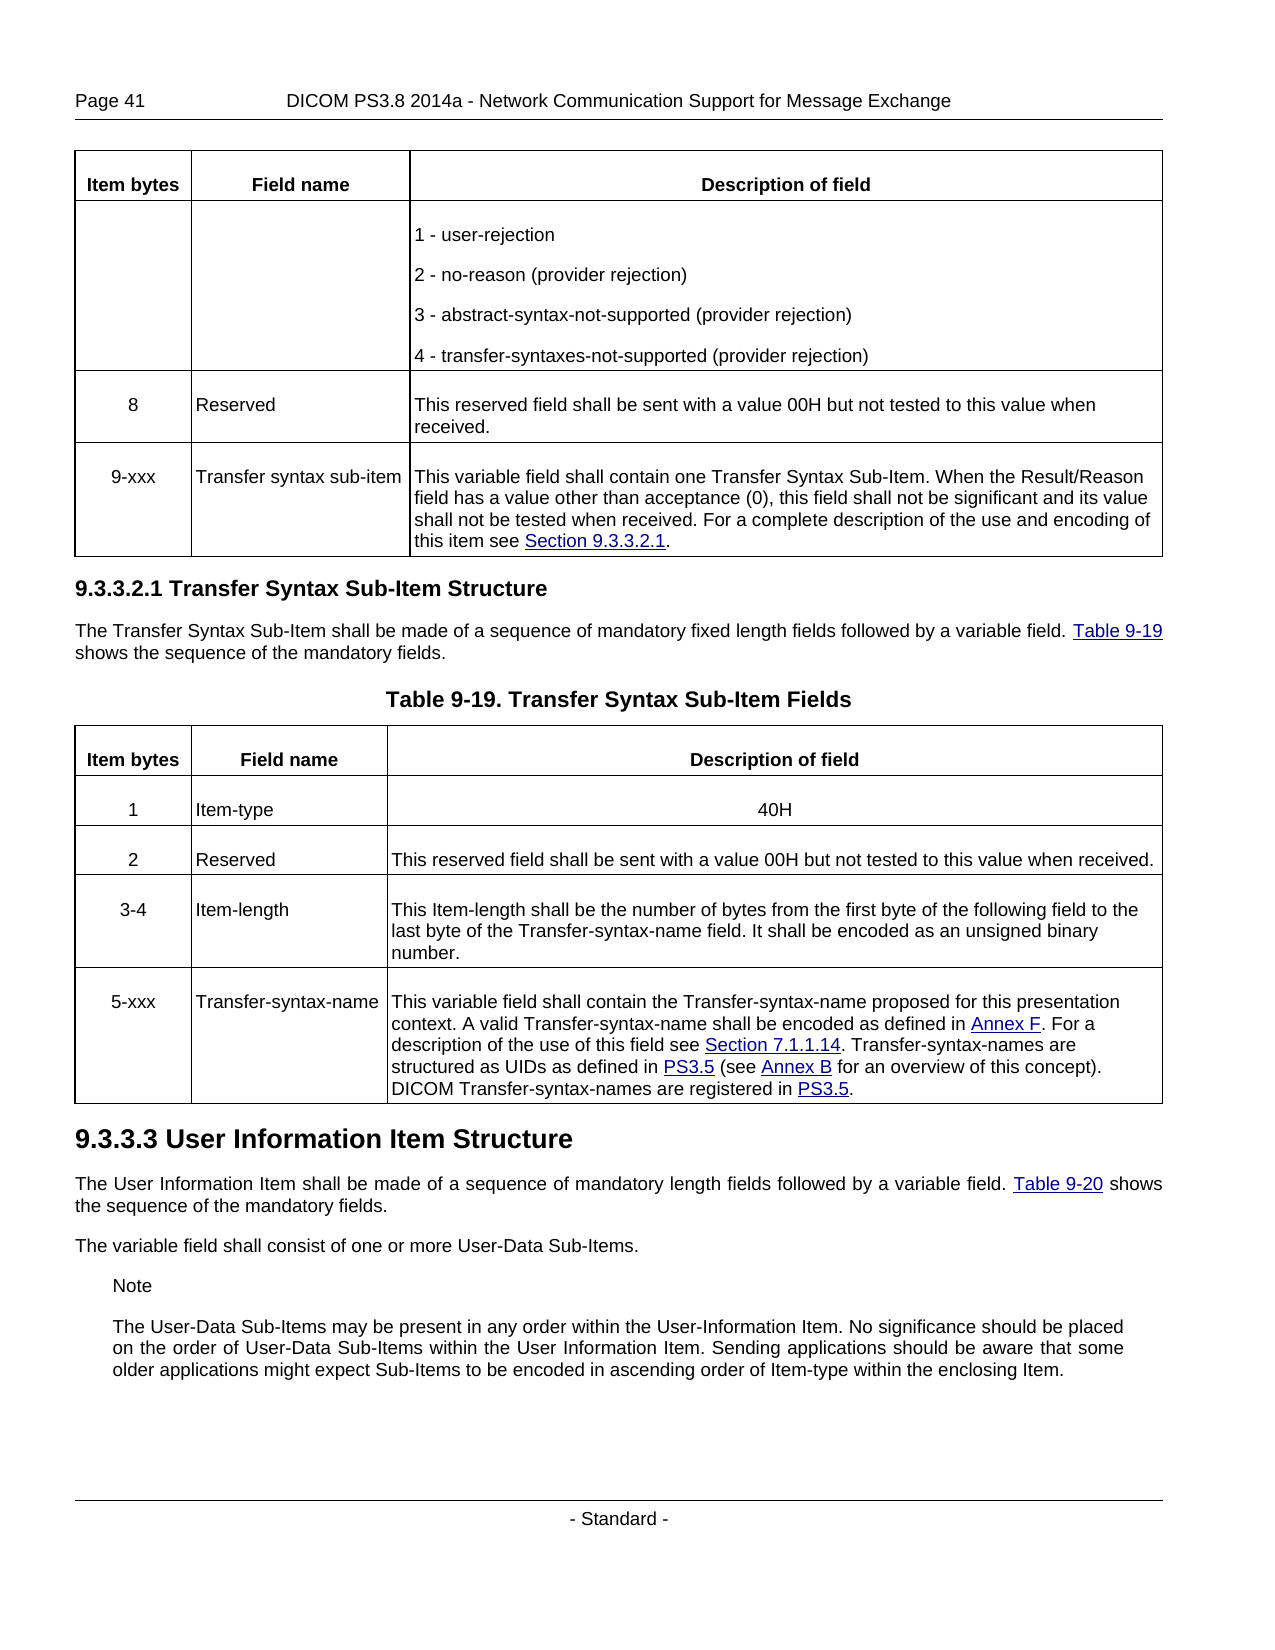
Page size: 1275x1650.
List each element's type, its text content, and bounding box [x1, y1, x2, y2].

table_cell 9-xxx [76, 443, 191, 556]
table_cell Reserved [192, 826, 387, 874]
text The variable field shall consist of one or more User-Data Sub-Items. [75, 1235, 1162, 1256]
table_cell This variable field shall contain the Transfer-syntax-name proposed for this presentation context. A valid Transfer-syntax-name shall be encoded as defined in Annex F. For a description of the use of this field see Section 7.1.1.14. Transfer-syntax-names are structured as UIDs as defined in PS3.5 (see Annex B for an overview of this concept). DICOM Transfer-syntax-names are registered in PS3.5. [388, 968, 1162, 1103]
table_cell [76, 201, 191, 370]
text The Transfer Syntax Sub-Item shall be made of a sequence of mandatory fixed length fields followed by a variable field. Table 9-19 shows the sequence of the mandatory fields. [75, 620, 1162, 663]
table_cell Transfer-syntax-name [192, 968, 387, 1103]
table_cell Item-type [192, 776, 387, 825]
table_cell 1 [76, 776, 191, 825]
table_header Field name [192, 151, 409, 200]
table_cell 3-4 [76, 875, 191, 967]
table_cell Transfer syntax sub-item [192, 443, 409, 556]
table_cell 40H [388, 776, 1162, 825]
table_cell [192, 201, 409, 370]
text The User-Data Sub-Items may be present in any order within the User-Information Item. No significance should be placed on the order of User-Data Sub-Items within the User Information Item. Sending applications should be aware that some older applications might expect Sub-Items to be encoded in ascending order of Item-type within the enclosing Item. [112, 1315, 1125, 1380]
table_cell Item-length [192, 875, 387, 967]
table_header Description of field [411, 151, 1162, 200]
table_cell 8 [76, 371, 191, 442]
table_cell Reserved [192, 371, 409, 442]
text 9.3.3.2.1 Transfer Syntax Sub-Item Structure [75, 576, 1162, 602]
table_cell 5-xxx [76, 968, 191, 1103]
table_header Item bytes [76, 151, 191, 200]
table_cell This Item-length shall be the number of bytes from the first byte of the following field to the last byte of the Transfer-syntax-name field. It shall be encoded as an unsigned binary number. [388, 875, 1162, 967]
table_cell This reserved field shall be sent with a value 00H but not tested to this value when received. [411, 371, 1162, 442]
text Note [112, 1275, 1125, 1297]
table_header Description of field [388, 726, 1162, 775]
table_header Field name [192, 726, 387, 775]
text The User Information Item shall be made of a sequence of mandatory length fields followed by a variable field. Table 9-20 shows the sequence of the mandatory fields. [75, 1173, 1162, 1216]
table_cell This variable field shall contain one Transfer Syntax Sub-Item. When the Result/Reason field has a value other than acceptance (0), this field shall not be significant and its value shall not be tested when received. For a complete description of the use and encoding of this item see Section 9.3.3.2.1. [411, 443, 1162, 556]
table_cell 1 - user-rejection 2 - no-reason (provider rejection) 3 - abstract-syntax-not-supported (provider rejection) 4 - transfer-syntaxes-not-supported (provider rejection) [411, 201, 1162, 370]
table_cell 2 [76, 826, 191, 874]
table_header Item bytes [76, 726, 191, 775]
table_cell This reserved field shall be sent with a value 00H but not tested to this value when received. [388, 826, 1162, 874]
text 9.3.3.3 User Information Item Structure [75, 1123, 1162, 1154]
text Table 9-19. Transfer Syntax Sub-Item Fields [75, 686, 1162, 712]
